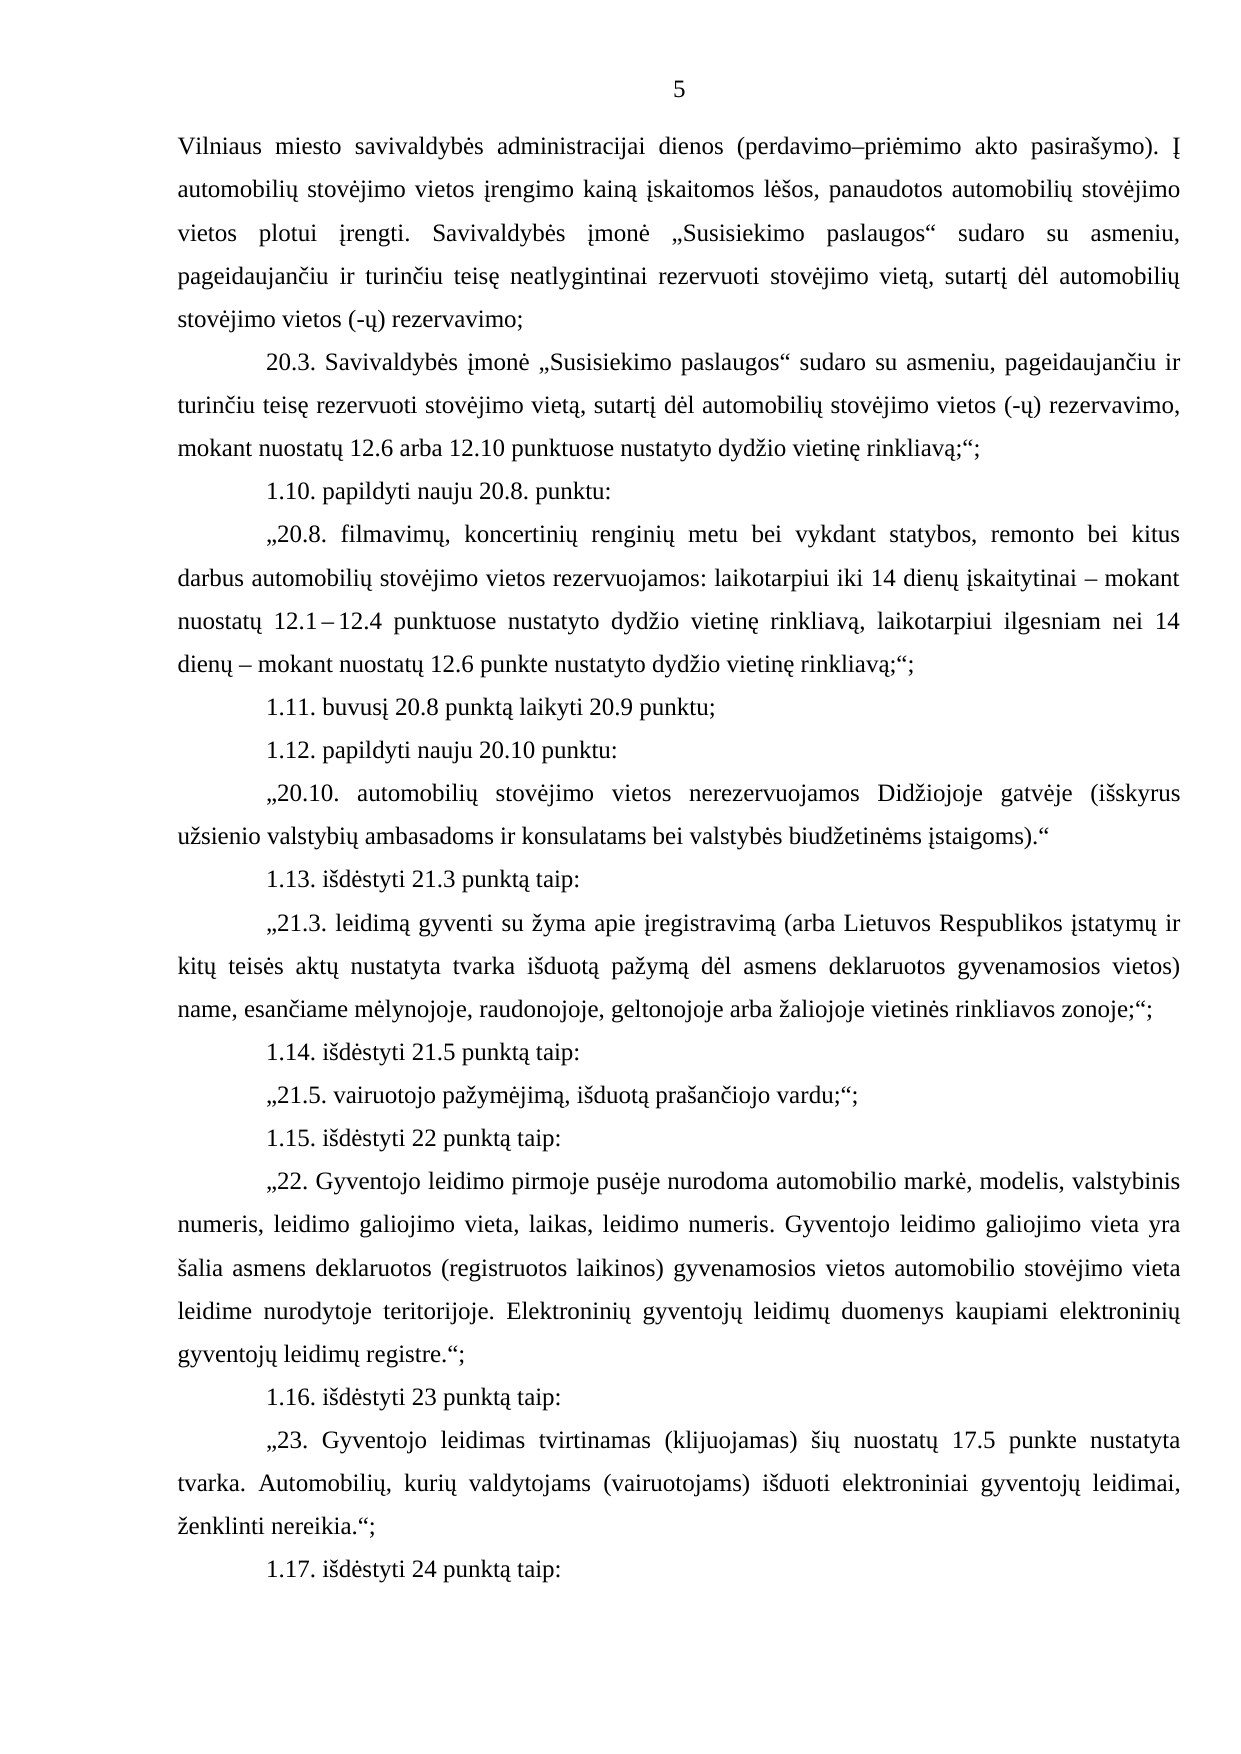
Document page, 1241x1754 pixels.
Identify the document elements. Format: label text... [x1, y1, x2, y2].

text 1.15. išdėstyti 22 punktą taip: [177, 1123, 1181, 1152]
text 1.13. išdėstyti 21.3 punktą taip: [177, 864, 1181, 893]
text „21.5. vairuotojo pažymėjimą, išduotą prašančiojo vardu;“; [177, 1080, 1181, 1109]
text Vilniaus miesto savivaldybės administracijai dienos (perdavimo–priėmimo akto pasirašymo). Į automobilių stovėjimo vietos įrengimo kainą įskaitomos lėšos, panaudotos automobilių stovėjimo vietos plotui įrengti. Savivaldybės įmonė „Susisiekimo paslaugos“ sudaro su asmeniu, pageidaujančiu ir turinčiu teisę neatlygintinai rezervuoti stovėjimo vietą, sutartį dėl automobilių stovėjimo vietos (-ų) rezervavimo; [177, 131, 1181, 333]
text 1.14. išdėstyti 21.5 punktą taip: [177, 1037, 1181, 1066]
text „20.10. automobilių stovėjimo vietos nerezervuojamos Didžiojoje gatvėje (išskyrus užsienio valstybių ambasadoms ir konsulatams bei valstybės biudžetinėms įstaigoms).“ [177, 778, 1181, 850]
text 1.12. papildyti nauju 20.10 punktu: [177, 735, 1181, 764]
text „23. Gyventojo leidimas tvirtinamas (klijuojamas) šių nuostatų 17.5 punkte nustatyta tvarka. Automobilių, kurių valdytojams (vairuotojams) išduoti elektroniniai gyventojų leidimai, ženklinti nereikia.“; [177, 1425, 1181, 1540]
text 1.10. papildyti nauju 20.8. punktu: [177, 476, 1181, 505]
text 20.3. Savivaldybės įmonė „Susisiekimo paslaugos“ sudaro su asmeniu, pageidaujančiu ir turinčiu teisę rezervuoti stovėjimo vietą, sutartį dėl automobilių stovėjimo vietos (-ų) rezervavimo, mokant nuostatų 12.6 arba 12.10 punktuose nustatyto dydžio vietinę rinkliavą;“; [177, 347, 1181, 462]
text „21.3. leidimą gyventi su žyma apie įregistravimą (arba Lietuvos Respublikos įstatymų ir kitų teisės aktų nustatyta tvarka išduotą pažymą dėl asmens deklaruotos gyvenamosios vietos) name, esančiame mėlynojoje, raudonojoje, geltonojoje arba žaliojoje vietinės rinkliavos zonoje;“; [177, 908, 1181, 1023]
text „22. Gyventojo leidimo pirmoje pusėje nurodoma automobilio markė, modelis, valstybinis numeris, leidimo galiojimo vieta, laikas, leidimo numeris. Gyventojo leidimo galiojimo vieta yra šalia asmens deklaruotos (registruotos laikinos) gyvenamosios vietos automobilio stovėjimo vieta leidime nurodytoje teritorijoje. Elektroninių gyventojų leidimų duomenys kaupiami elektroninių gyventojų leidimų registre.“; [177, 1166, 1181, 1368]
text 1.17. išdėstyti 24 punktą taip: [177, 1554, 1181, 1583]
text 1.16. išdėstyti 23 punktą taip: [177, 1382, 1181, 1411]
text 1.11. buvusį 20.8 punktą laikyti 20.9 punktu; [177, 692, 1181, 721]
text „20.8. filmavimų, koncertinių renginių metu bei vykdant statybos, remonto bei kitus darbus automobilių stovėjimo vietos rezervuojamos: laikotarpiui iki 14 dienų įskaitytinai – mokant nuostatų 12.1–12.4 punktuose nustatyto dydžio vietinę rinkliavą, laikotarpiui ilgesniam nei 14 dienų – mokant nuostatų 12.6 punkte nustatyto dydžio vietinę rinkliavą;“; [177, 519, 1181, 678]
